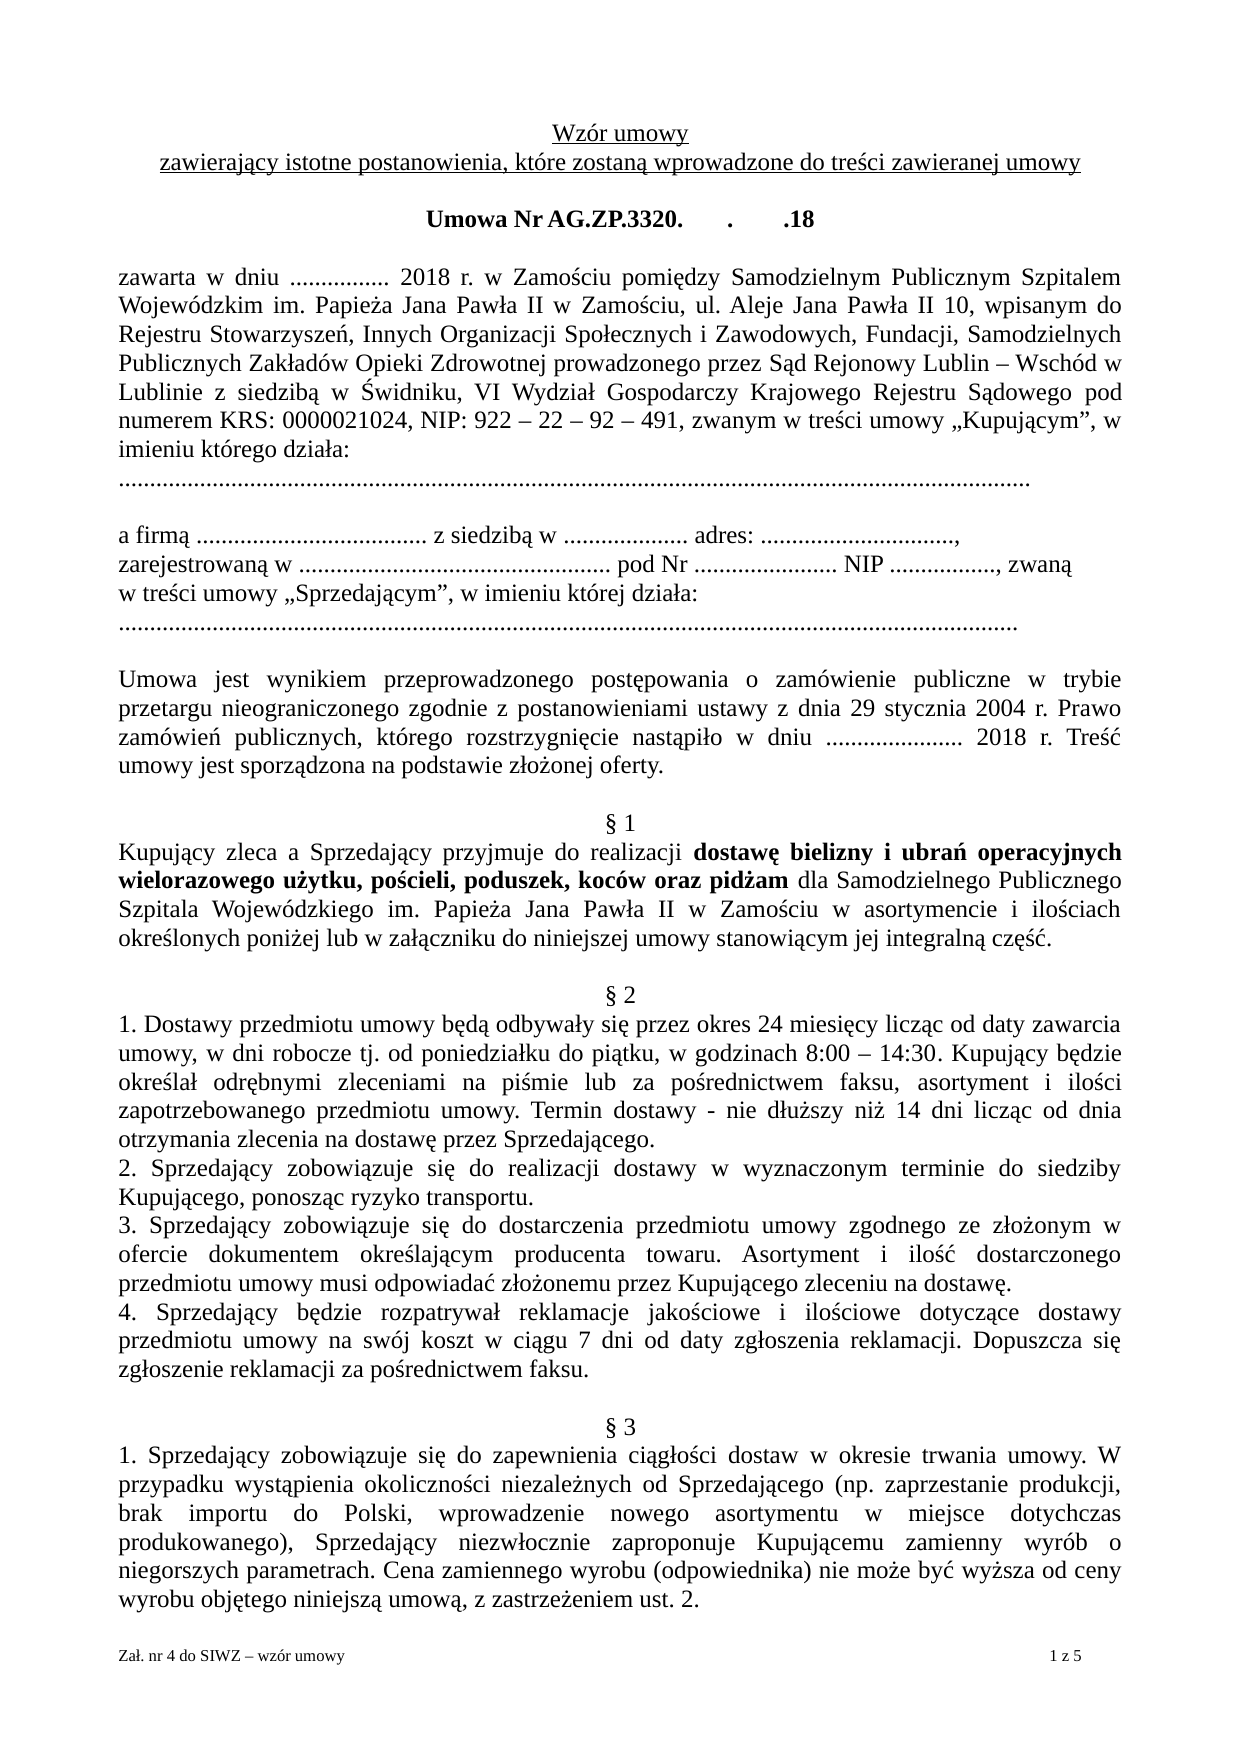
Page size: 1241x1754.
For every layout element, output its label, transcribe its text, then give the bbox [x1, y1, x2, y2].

text a firmą ..................................... z siedzibą w .................... adres: ..............................., [118, 521, 1122, 549]
text § 3 [118, 1412, 1122, 1441]
text 2. Sprzedający zobowiązuje się do realizacji dostawy w wyznaczonym terminie do siedziby Kupującego, ponosząc ryzyko transportu. [118, 1153, 1122, 1211]
text zarejestrowaną w .................................................. pod Nr ....................... NIP ................., zwaną [118, 549, 1122, 578]
text § 2 [118, 981, 1122, 1009]
text 4. Sprzedający będzie rozpatrywał reklamacje jakościowe i ilościowe dotyczące dostawy przedmiotu umowy na swój koszt w ciągu 7 dni od daty zgłoszenia reklamacji. Dopuszcza się zgłoszenie reklamacji za pośrednictwem faksu. [118, 1297, 1122, 1383]
text 3. Sprzedający zobowiązuje się do dostarczenia przedmiotu umowy zgodnego ze złożonym w ofercie dokumentem określającym producenta towaru. Asortyment i ilość dostarczonego przedmiotu umowy musi odpowiadać złożonemu przez Kupującego zleceniu na dostawę. [118, 1211, 1122, 1297]
text ................................................................................................................................................ [118, 607, 1122, 636]
text Umowa jest wynikiem przeprowadzonego postępowania o zamówienie publiczne w trybie przetargu nieograniczonego zgodnie z postanowieniami ustawy z dnia 29 stycznia 2004 r. Prawo zamówień publicznych, którego rozstrzygnięcie nastąpiło w dniu ...................... 2018 r. Treść umowy jest sporządzona na podstawie złożonej oferty. [118, 664, 1122, 779]
text w treści umowy „Sprzedającym”, w imieniu której działa: [118, 578, 1122, 607]
text Wzór umowy [118, 118, 1122, 147]
text zawierający istotne postanowienia, które zostaną wprowadzone do treści zawieranej umowy [118, 147, 1122, 176]
text § 1 [118, 808, 1122, 837]
text 1. Sprzedający zobowiązuje się do zapewnienia ciągłości dostaw w okresie trwania umowy. W przypadku wystąpienia okoliczności niezależnych od Sprzedającego (np. zaprzestanie produkcji, brak importu do Polski, wprowadzenie nowego asortymentu w miejsce dotychczas produkowanego), Sprzedający niezwłocznie zaproponuje Kupującemu zamienny wyrób o niegorszych parametrach. Cena zamiennego wyrobu (odpowiednika) nie może być wyższa od ceny wyrobu objętego niniejszą umową, z zastrzeżeniem ust. 2. [118, 1441, 1122, 1613]
text 1. Dostawy przedmiotu umowy będą odbywały się przez okres 24 miesięcy licząc od daty zawarcia umowy, w dni robocze tj. od poniedziałku do piątku, w godzinach 8:00 – 14:30. Kupujący będzie określał odrębnymi zleceniami na piśmie lub za pośrednictwem faksu, asortyment i ilości zapotrzebowanego przedmiotu umowy. Termin dostawy - nie dłuższy niż 14 dni licząc od dnia otrzymania zlecenia na dostawę przez Sprzedającego. [118, 1009, 1122, 1153]
text .................................................................................................................................................. [118, 463, 1122, 492]
text Kupujący zleca a Sprzedający przyjmuje do realizacji dostawę bielizny i ubrań operacyjnych wielorazowego użytku, pościeli, poduszek, koców oraz pidżam dla Samodzielnego Publicznego Szpitala Wojewódzkiego im. Papieża Jana Pawła II w Zamościu w asortymencie i ilościach określonych poniżej lub w załączniku do niniejszej umowy stanowiącym jej integralną część. [118, 837, 1122, 952]
text zawarta w dniu ................ 2018 r. w Zamościu pomiędzy Samodzielnym Publicznym Szpitalem Wojewódzkim im. Papieża Jana Pawła II w Zamościu, ul. Aleje Jana Pawła II 10, wpisanym do Rejestru Stowarzyszeń, Innych Organizacji Społecznych i Zawodowych, Fundacji, Samodzielnych Publicznych Zakładów Opieki Zdrowotnej prowadzonego przez Sąd Rejonowy Lublin – Wschód w Lublinie z siedzibą w Świdniku, VI Wydział Gospodarczy Krajowego Rejestru Sądowego pod numerem KRS: 0000021024, NIP: 922 – 22 – 92 – 491, zwanym w treści umowy „Kupującym”, w imieniu którego działa: [118, 262, 1122, 463]
text Umowa Nr AG.ZP.3320. . .18 [118, 204, 1122, 233]
